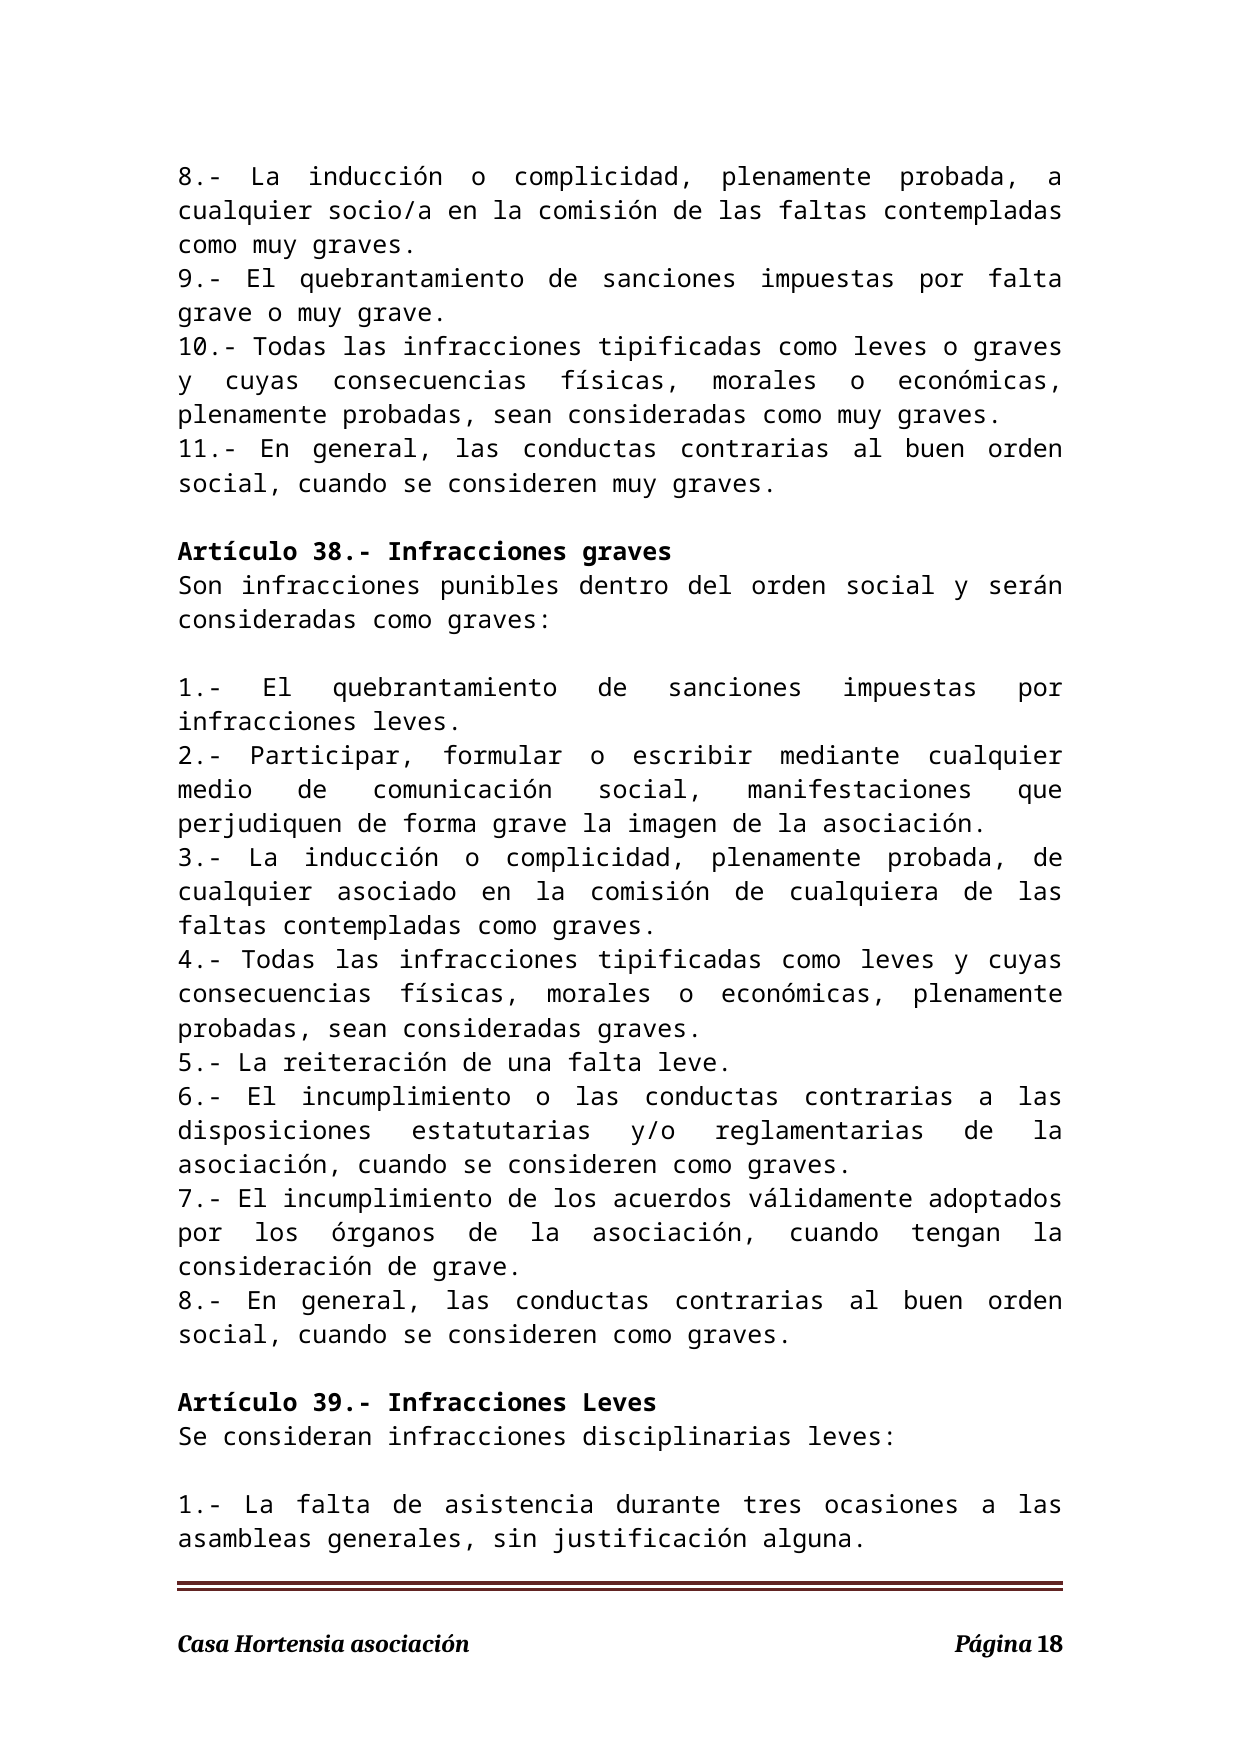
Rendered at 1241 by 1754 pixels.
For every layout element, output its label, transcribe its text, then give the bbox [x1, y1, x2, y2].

text 5.- La reiteración de una falta leve. [177, 1044, 1063, 1078]
text 2.- Participar, formular o escribir mediante cualquier medio de comunicación social, manifestaciones que perjudiquen de forma grave la imagen de la asociación. [177, 738, 1063, 840]
text 8.- En general, las conductas contrarias al buen orden social, cuando se consideren como graves. [177, 1283, 1063, 1351]
text 1.- El quebrantamiento de sanciones impuestas por infracciones leves. [177, 669, 1063, 738]
text 1.- La falta de asistencia durante tres ocasiones a las asambleas generales, sin justificación alguna. [177, 1487, 1063, 1555]
text 8.- La inducción o complicidad, plenamente probada, a cualquier socio/a en la comisión de las faltas contempladas como muy graves. [177, 159, 1063, 261]
text 4.- Todas las infracciones tipificadas como leves y cuyas consecuencias físicas, morales o económicas, plenamente probadas, sean consideradas graves. [177, 942, 1063, 1044]
text Artículo 39.- Infracciones Leves [177, 1385, 1063, 1419]
text 11.- En general, las conductas contrarias al buen orden social, cuando se consideren muy graves. [177, 431, 1063, 499]
text 7.- El incumplimiento de los acuerdos válidamente adoptados por los órganos de la asociación, cuando tengan la consideración de grave. [177, 1181, 1063, 1283]
text 3.- La inducción o complicidad, plenamente probada, de cualquier asociado en la comisión de cualquiera de las faltas contempladas como graves. [177, 840, 1063, 942]
text 9.- El quebrantamiento de sanciones impuestas por falta grave o muy grave. [177, 261, 1063, 329]
text 6.- El incumplimiento o las conductas contrarias a las disposiciones estatutarias y/o reglamentarias de la asociación, cuando se consideren como graves. [177, 1078, 1063, 1181]
text Artículo 38.- Infracciones graves [177, 533, 1063, 567]
text Son infracciones punibles dentro del orden social y serán consideradas como graves: [177, 567, 1063, 636]
text Se consideran infracciones disciplinarias leves: [177, 1419, 1063, 1453]
text 10.- Todas las infracciones tipificadas como leves o graves y cuyas consecuencias físicas, morales o económicas, plenamente probadas, sean consideradas como muy graves. [177, 329, 1063, 431]
